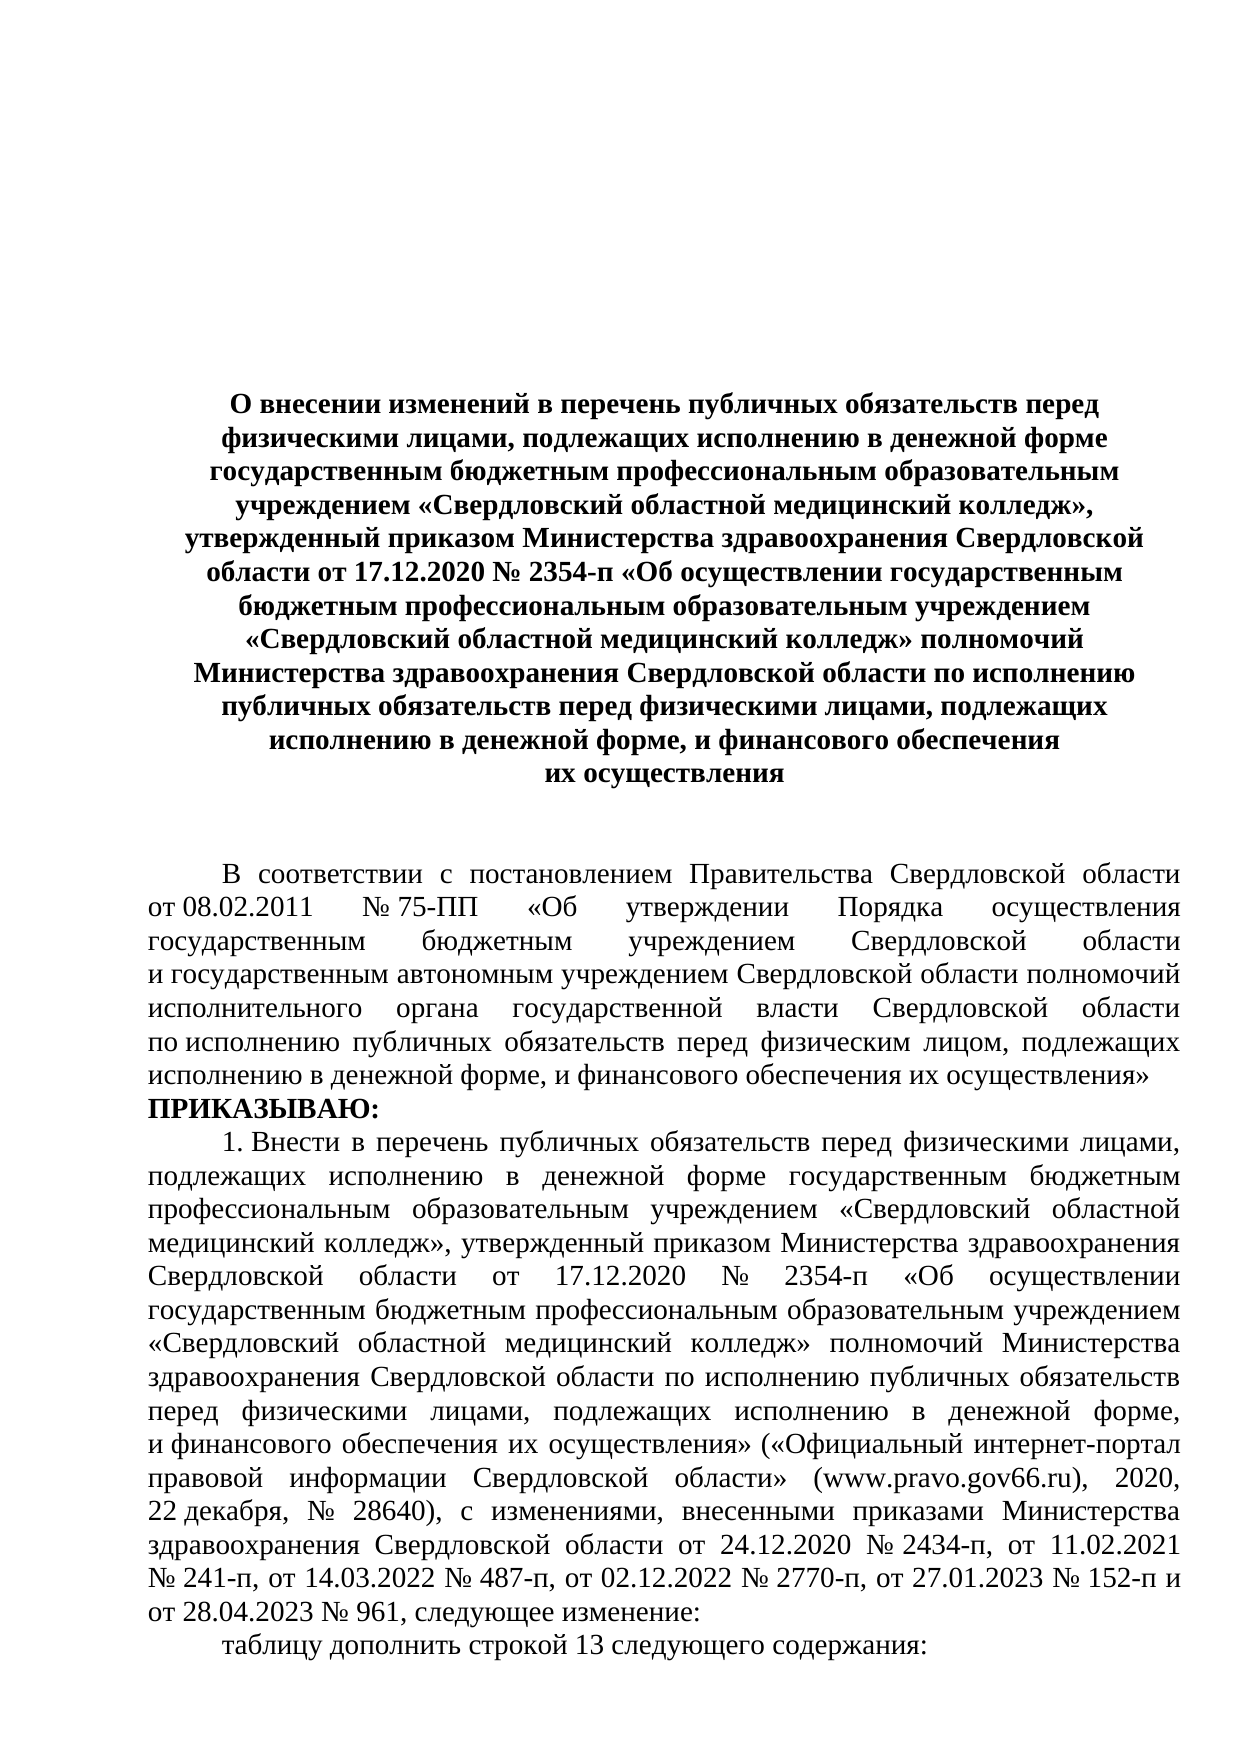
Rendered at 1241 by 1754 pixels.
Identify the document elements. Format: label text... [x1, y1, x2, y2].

text В соответствии с постановлением Правительства Свердловской области от 08.02.2011 № 75-ПП «Об утверждении Порядка осуществления государственным бюджетным учреждением Свердловской области и государственным автономным учреждением Свердловской области полномочий исполнительного органа государственной власти Свердловской области по исполнению публичных обязательств перед физическим лицом, подлежащих исполнению в денежной форме, и финансового обеспечения их осуществления» [148, 856, 1181, 1091]
text 1. Внести в перечень публичных обязательств перед физическими лицами, подлежащих исполнению в денежной форме государственным бюджетным профессиональным образовательным учреждением «Свердловский областной медицинский колледж», утвержденный приказом Министерства здравоохранения Свердловской области от 17.12.2020 № 2354-п «Об осуществлении государственным бюджетным профессиональным образовательным учреждением «Свердловский областной медицинский колледж» полномочий Министерства здравоохранения Свердловской области по исполнению публичных обязательств перед физическими лицами, подлежащих исполнению в денежной форме, и финансового обеспечения их осуществления» («Официальный интернет-портал правовой информации Свердловской области» (www.pravo.gov66.ru), 2020, 22 декабря, № 28640), с изменениями, внесенными приказами Министерства здравоохранения Свердловской области от 24.12.2020 № 2434-п, от 11.02.2021 № 241-п, от 14.03.2022 № 487-п, от 02.12.2022 № 2770-п, от 27.01.2023 № 152-п и от 28.04.2023 № 961, следующее изменение: [148, 1124, 1181, 1627]
text ПРИКАЗЫВАЮ: [148, 1091, 1181, 1124]
text таблицу дополнить строкой 13 следующего содержания: [148, 1627, 1181, 1661]
text О внесении изменений в перечень публичных обязательств перед физическими лицами, подлежащих исполнению в денежной форме государственным бюджетным профессиональным образовательным учреждением «Свердловский областной медицинский колледж», утвержденный приказом Министерства здравоохранения Свердловской области от 17.12.2020 № 2354-п «Об осуществлении государственным бюджетным профессиональным образовательным учреждением «Свердловский областной медицинский колледж» полномочий Министерства здравоохранения Свердловской области по исполнению публичных обязательств перед физическими лицами, подлежащих исполнению в денежной форме, и финансового обеспечения их осуществления [148, 386, 1181, 789]
